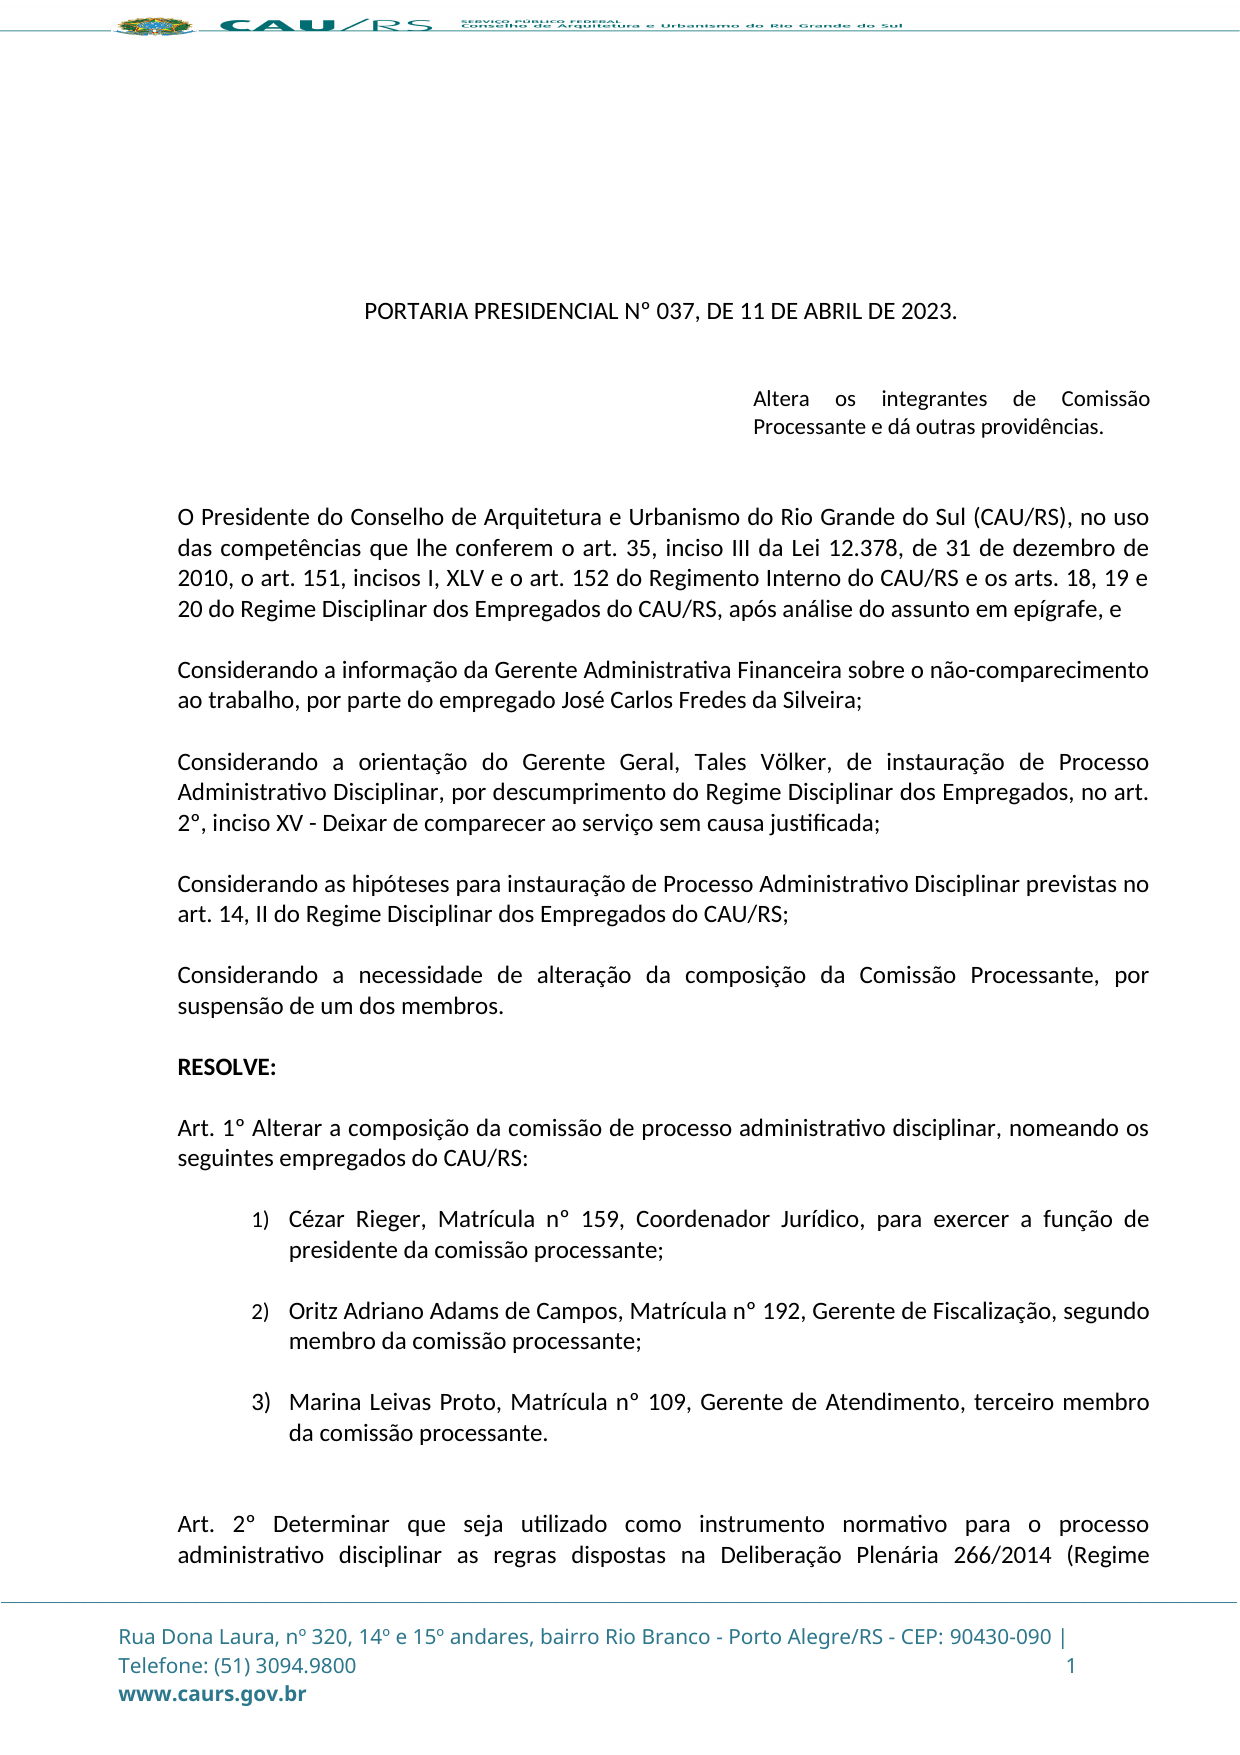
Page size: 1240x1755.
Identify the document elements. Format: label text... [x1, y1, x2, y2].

text Art. 2º Determinar que seja utilizado como instrumento normativo para o processo administrativo disciplinar as regras dispostas na Deliberação Plenária 266/2014 (Regime [177, 1509, 1151, 1570]
text Considerando a orientação do Gerente Geral, Tales Völker, de instauração de Processo Administrativo Disciplinar, por descumprimento do Regime Disciplinar dos Empregados, no art. 2º, inciso XV - Deixar de comparecer ao serviço sem causa justificada; [177, 746, 1151, 837]
text RESOLVE: [177, 1051, 1151, 1081]
list Oritz Adriano Adams de Campos, Matrícula nº 192, Gerente de Fiscalização, segundo membro da comissão processante; [251, 1295, 1151, 1356]
text PORTARIA PRESIDENCIAL Nº 037, DE 11 DE ABRIL DE 2023. [177, 295, 1151, 326]
text Considerando a informação da Gerente Administrativa Financeira sobre o não-comparecimento ao trabalho, por parte do empregado José Carlos Fredes da Silveira; [177, 654, 1151, 715]
text Altera os integrantes de Comissão Processante e dá outras providências. [753, 384, 1151, 440]
text Considerando as hipóteses para instauração de Processo Administrativo Disciplinar previstas no art. 14, II do Regime Disciplinar dos Empregados do CAU/RS; [177, 868, 1151, 929]
text O Presidente do Conselho de Arquitetura e Urbanismo do Rio Grande do Sul (CAU/RS), no uso das competências que lhe conferem o art. 35, inciso III da Lei 12.378, de 31 de dezembro de 2010, o art. 151, incisos I, XLV e o art. 152 do Regimento Interno do CAU/RS e os arts. 18, 19 e 20 do Regime Disciplinar dos Empregados do CAU/RS, após análise do assunto em epígrafe, e [177, 501, 1151, 623]
text Considerando a necessidade de alteração da composição da Comissão Processante, por suspensão de um dos membros. [177, 959, 1151, 1020]
text Art. 1º Alterar a composição da comissão de processo administrativo disciplinar, nomeando os seguintes empregados do CAU/RS: [177, 1112, 1151, 1173]
list Marina Leivas Proto, Matrícula nº 109, Gerente de Atendimento, terceiro membro da comissão processante. [251, 1387, 1151, 1448]
list Cézar Rieger, Matrícula nº 159, Coordenador Jurídico, para exercer a função de presidente da comissão processante; [251, 1203, 1151, 1264]
